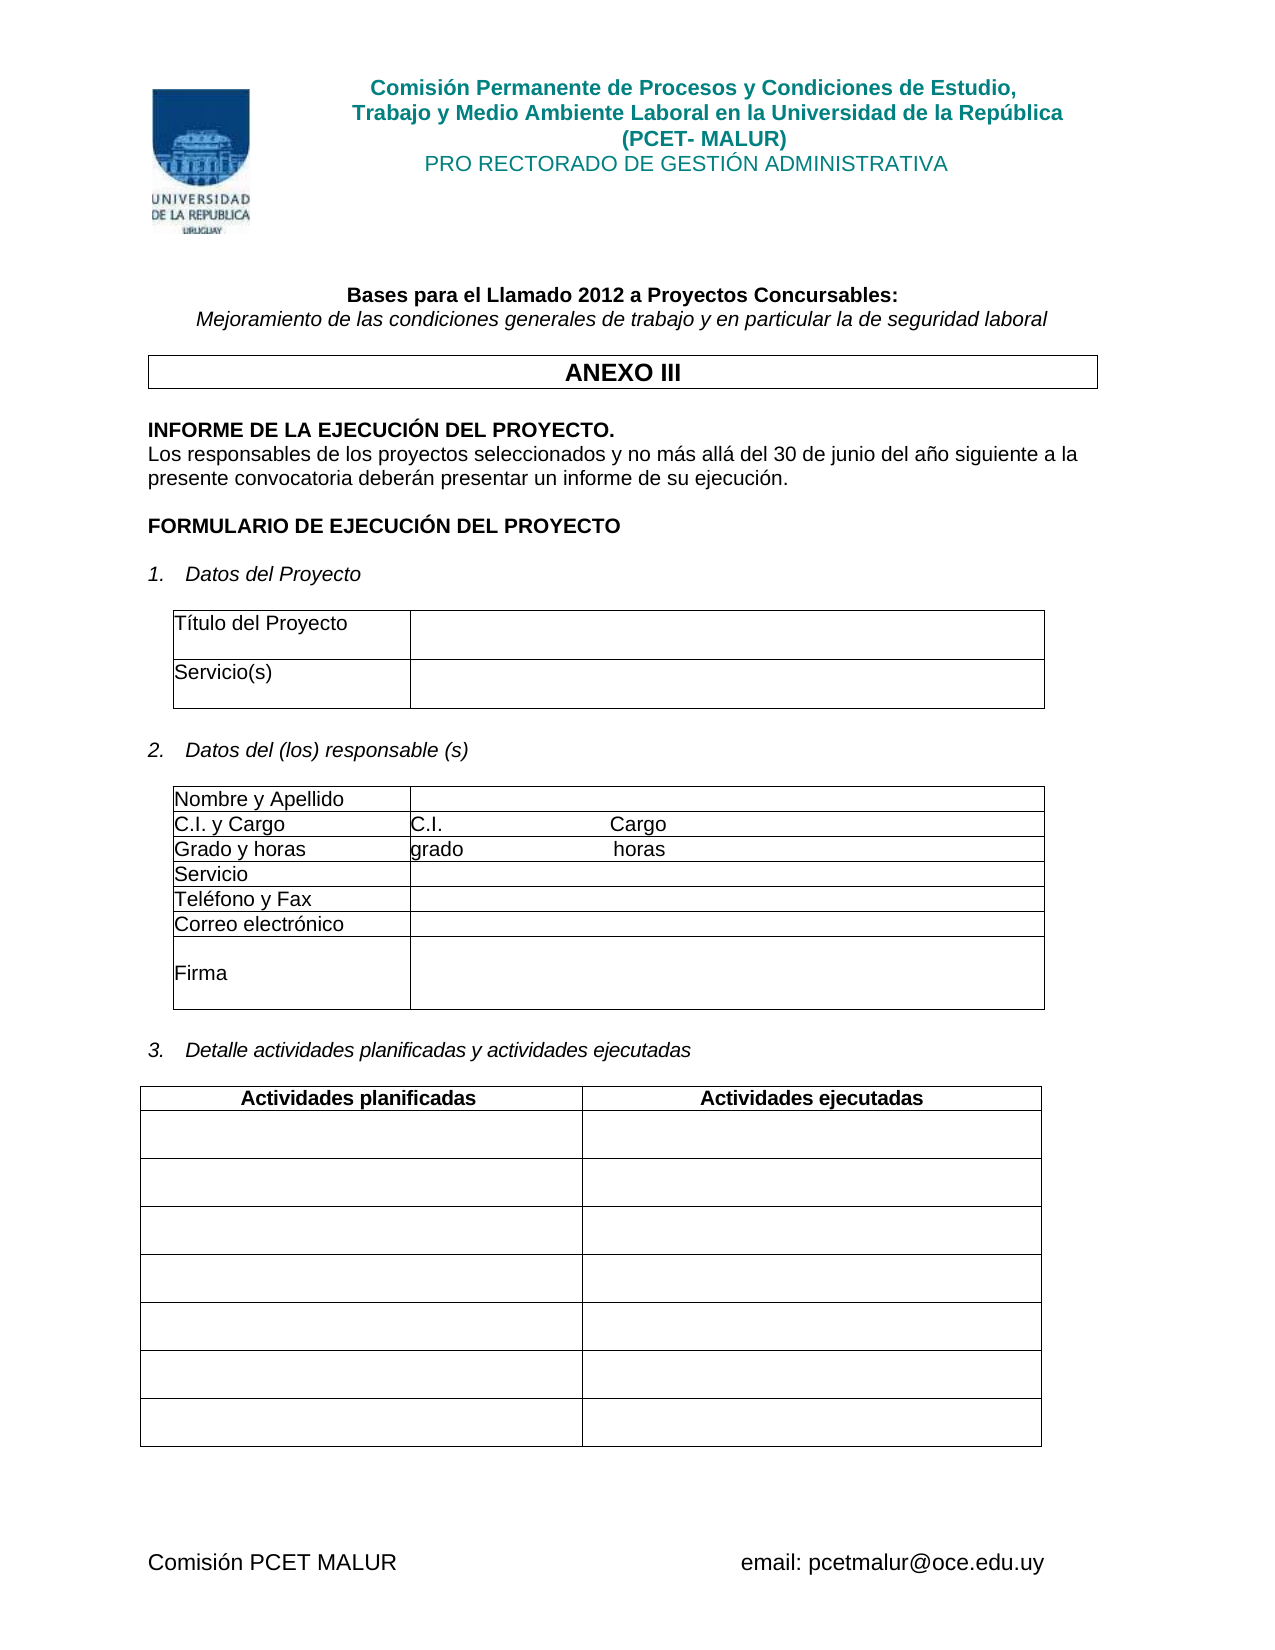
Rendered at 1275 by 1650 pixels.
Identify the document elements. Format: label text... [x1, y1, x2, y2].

table_cell [583, 1207, 1041, 1254]
table_header Actividades planificadas [141, 1087, 582, 1110]
table_cell [411, 937, 1044, 1008]
table_cell [411, 912, 1044, 936]
table_header Actividades ejecutadas [583, 1087, 1041, 1110]
table_header [411, 611, 1044, 659]
table_cell [583, 1399, 1041, 1446]
table_cell [411, 660, 1044, 708]
table_cell [141, 1351, 582, 1398]
table_cell [583, 1351, 1041, 1398]
table_cell [141, 1255, 582, 1302]
table_cell [411, 887, 1044, 911]
table_cell Correo electrónico [174, 912, 410, 936]
table_cell [583, 1255, 1041, 1302]
text ANEXO III [149, 356, 1097, 388]
table_cell [583, 1159, 1041, 1206]
table_cell Servicio [174, 862, 410, 886]
list Detalle actividades planificadas y actividades ejecutadas [148, 1038, 1098, 1062]
table_cell grado horas [411, 837, 1044, 861]
list Datos del (los) responsable (s) [148, 738, 1098, 762]
table_cell [141, 1159, 582, 1206]
table_header [411, 787, 1044, 811]
table_header Nombre y Apellido [174, 787, 410, 811]
table_cell C.I. y Cargo [174, 812, 410, 836]
table_cell [583, 1303, 1041, 1350]
list Datos del Proyecto [148, 562, 1098, 586]
table_cell [583, 1111, 1041, 1158]
table_cell [141, 1303, 582, 1350]
table_header Título del Proyecto [174, 611, 410, 659]
text INFORME DE LA EJECUCIÓN DEL PROYECTO. [148, 418, 1098, 442]
picture [152, 89, 251, 234]
text Los responsables de los proyectos seleccionados y no más allá del 30 de junio del año siguiente a la presente convocatoria deberán presentar un informe de su ejecución. [148, 442, 1098, 490]
text Bases para el Llamado 2012 a Proyectos Concursables: [148, 283, 1098, 307]
table_cell [141, 1111, 582, 1158]
table_cell Grado y horas [174, 837, 410, 861]
text FORMULARIO DE EJECUCIÓN DEL PROYECTO [148, 514, 1098, 538]
text Mejoramiento de las condiciones generales de trabajo y en particular la de seguridad laboral [148, 307, 1098, 331]
table_cell Firma [174, 937, 410, 1008]
table_cell [141, 1399, 582, 1446]
table_cell [141, 1207, 582, 1254]
table_cell Teléfono y Fax [174, 887, 410, 911]
table_cell Servicio(s) [174, 660, 410, 708]
table_cell C.I. Cargo [411, 812, 1044, 836]
table_cell [411, 862, 1044, 886]
